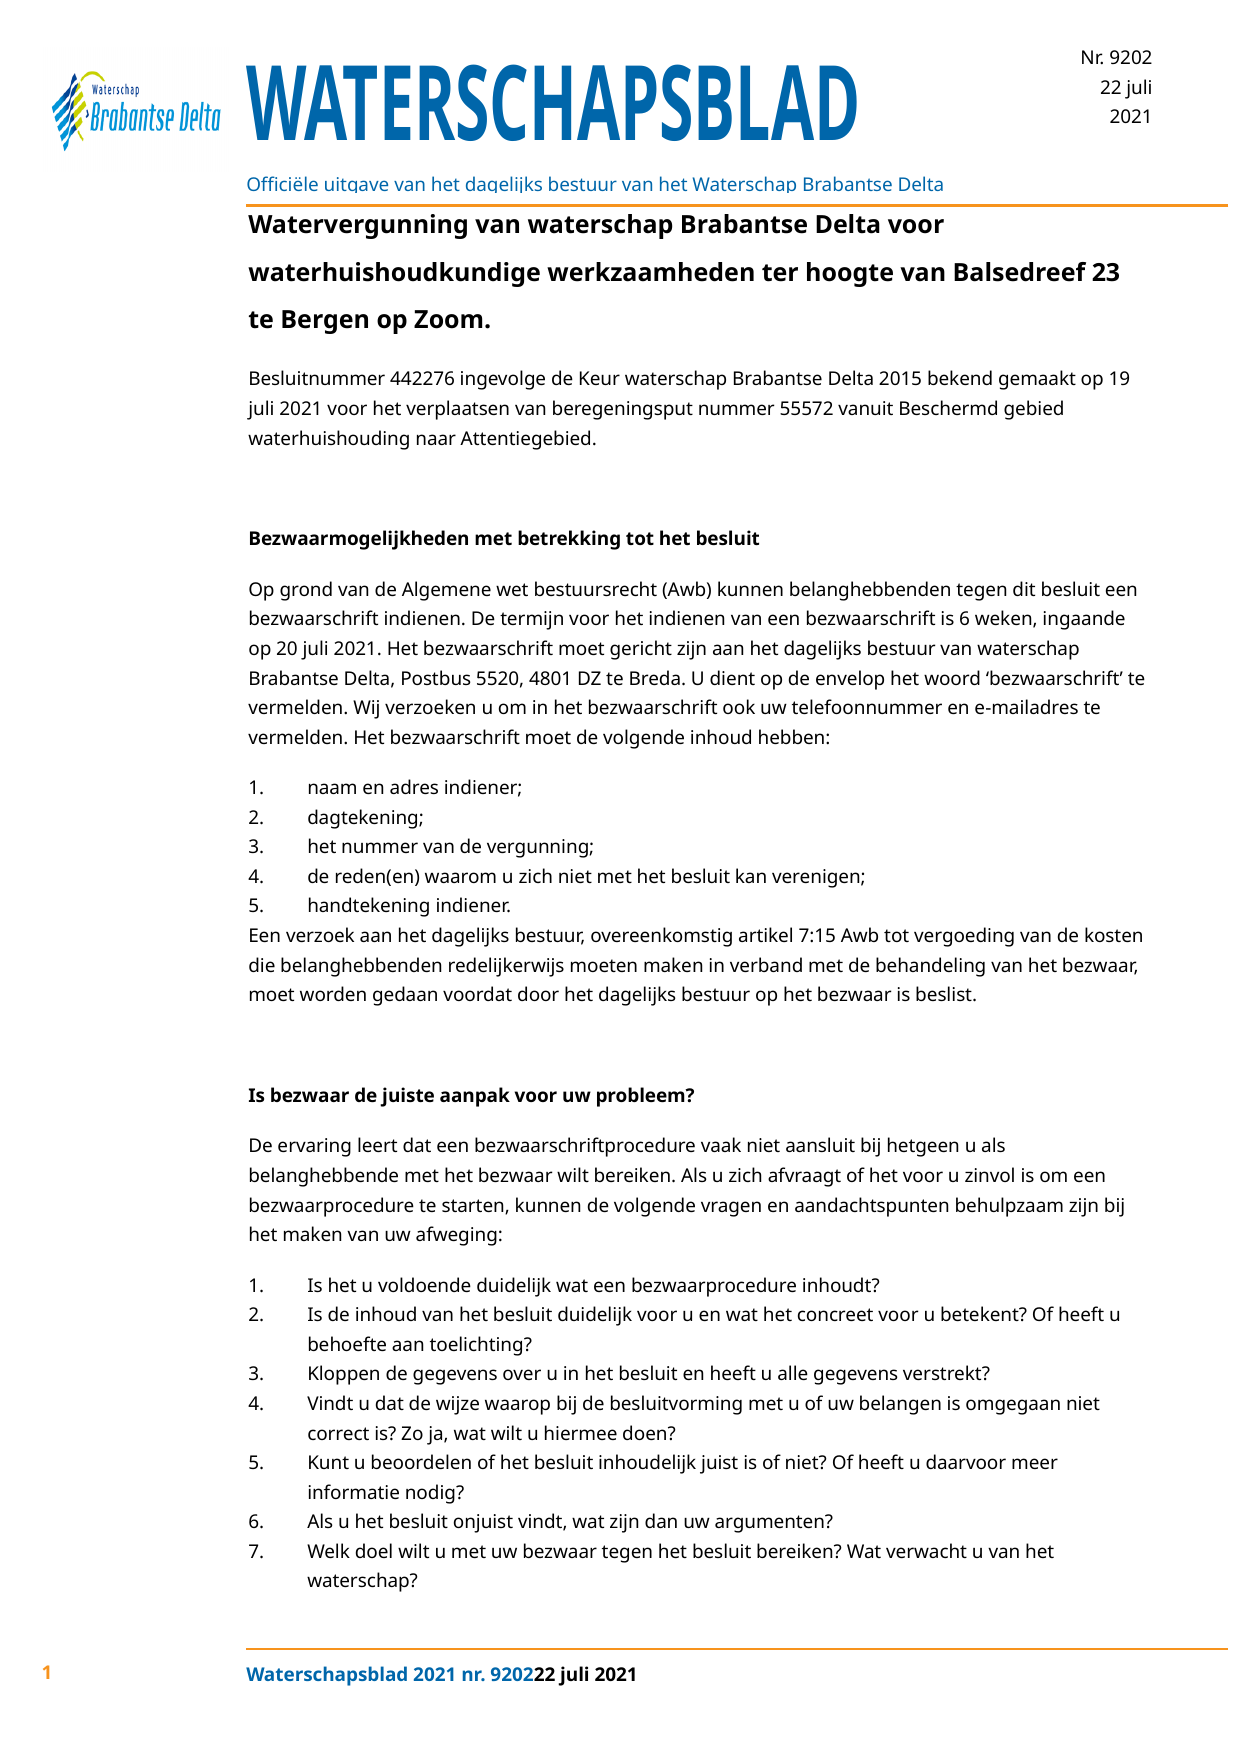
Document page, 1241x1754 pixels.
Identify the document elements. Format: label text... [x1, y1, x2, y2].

list handtekening indiener. [248, 893, 1152, 918]
list dagtekening; [248, 804, 1152, 829]
text Watervergunning van waterschap Brabantse Delta voor waterhuishoudkundige werkzaamheden ter hoogte van Balsedreef 23 te Bergen op Zoom. [248, 207, 1152, 336]
list Is het u voldoende duidelijk wat een bezwaarprocedure inhoudt? [248, 1272, 1152, 1297]
list Is de inhoud van het besluit duidelijk voor u en wat het concreet voor u betekent? Of heeft u behoefte aan toelichting? [248, 1301, 1152, 1357]
text Een verzoek aan het dagelijks bestuur, overeenkomstig artikel 7:15 Awb tot vergoeding van de kosten die belanghebbenden redelijkerwijs moeten maken in verband met de behandeling van het bezwaar, moet worden gedaan voordat door het dagelijks bestuur op het bezwaar is beslist. [248, 922, 1152, 1007]
picture [41, 47, 231, 172]
list Kunt u beoordelen of het besluit inhoudelijk juist is of niet? Of heeft u daarvoor meer informatie nodig? [248, 1449, 1152, 1504]
list de reden(en) waarom u zich niet met het besluit kan verenigen; [248, 863, 1152, 889]
list naam en adres indiener; [248, 774, 1152, 800]
text Besluitnummer 442276 ingevolge de Keur waterschap Brabantse Delta 2015 bekend gemaakt op 19 juli 2021 voor het verplaatsen van beregeningsput nummer 55572 vanuit Beschermd gebied waterhuishouding naar Attentiegebied. [248, 366, 1152, 450]
text Bezwaarmogelijkheden met betrekking tot het besluit [248, 526, 1152, 551]
text De ervaring leert dat een bezwaarschriftprocedure vaak niet aansluit bij hetgeen u als belanghebbende met het bezwaar wilt bereiken. Als u zich afvraagt of het voor u zinvol is om een bezwaarprocedure te starten, kunnen de volgende vragen en aandachtspunten behulpzaam zijn bij het maken van uw afweging: [248, 1133, 1152, 1247]
list Als u het besluit onjuist vindt, wat zijn dan uw argumenten? [248, 1508, 1152, 1534]
list Welk doel wilt u met uw bezwaar tegen het besluit bereiken? Wat verwacht u van het waterschap? [248, 1538, 1152, 1593]
list Vindt u dat de wijze waarop bij de besluitvorming met u of uw belangen is omgegaan niet correct is? Zo ja, wat wilt u hiermee doen? [248, 1390, 1152, 1445]
list Kloppen de gegevens over u in het besluit en heeft u alle gegevens verstrekt? [248, 1361, 1152, 1386]
list het nummer van de vergunning; [248, 833, 1152, 859]
text Is bezwaar de juiste aanpak voor uw probleem? [248, 1082, 1152, 1108]
text Op grond van de Algemene wet bestuursrecht (Awb) kunnen belanghebbenden tegen dit besluit een bezwaarschrift indienen. De termijn voor het indienen van een bezwaarschrift is 6 weken, ingaande op 20 juli 2021. Het bezwaarschrift moet gericht zijn aan het dagelijks bestuur van waterschap Brabantse Delta, Postbus 5520, 4801 DZ te Breda. U dient op de envelop het woord ‘bezwaarschrift’ te vermelden. Wij verzoeken u om in het bezwaarschrift ook uw telefoonnummer en e‑mailadres te vermelden. Het bezwaarschrift moet de volgende inhoud hebben: [248, 576, 1152, 749]
